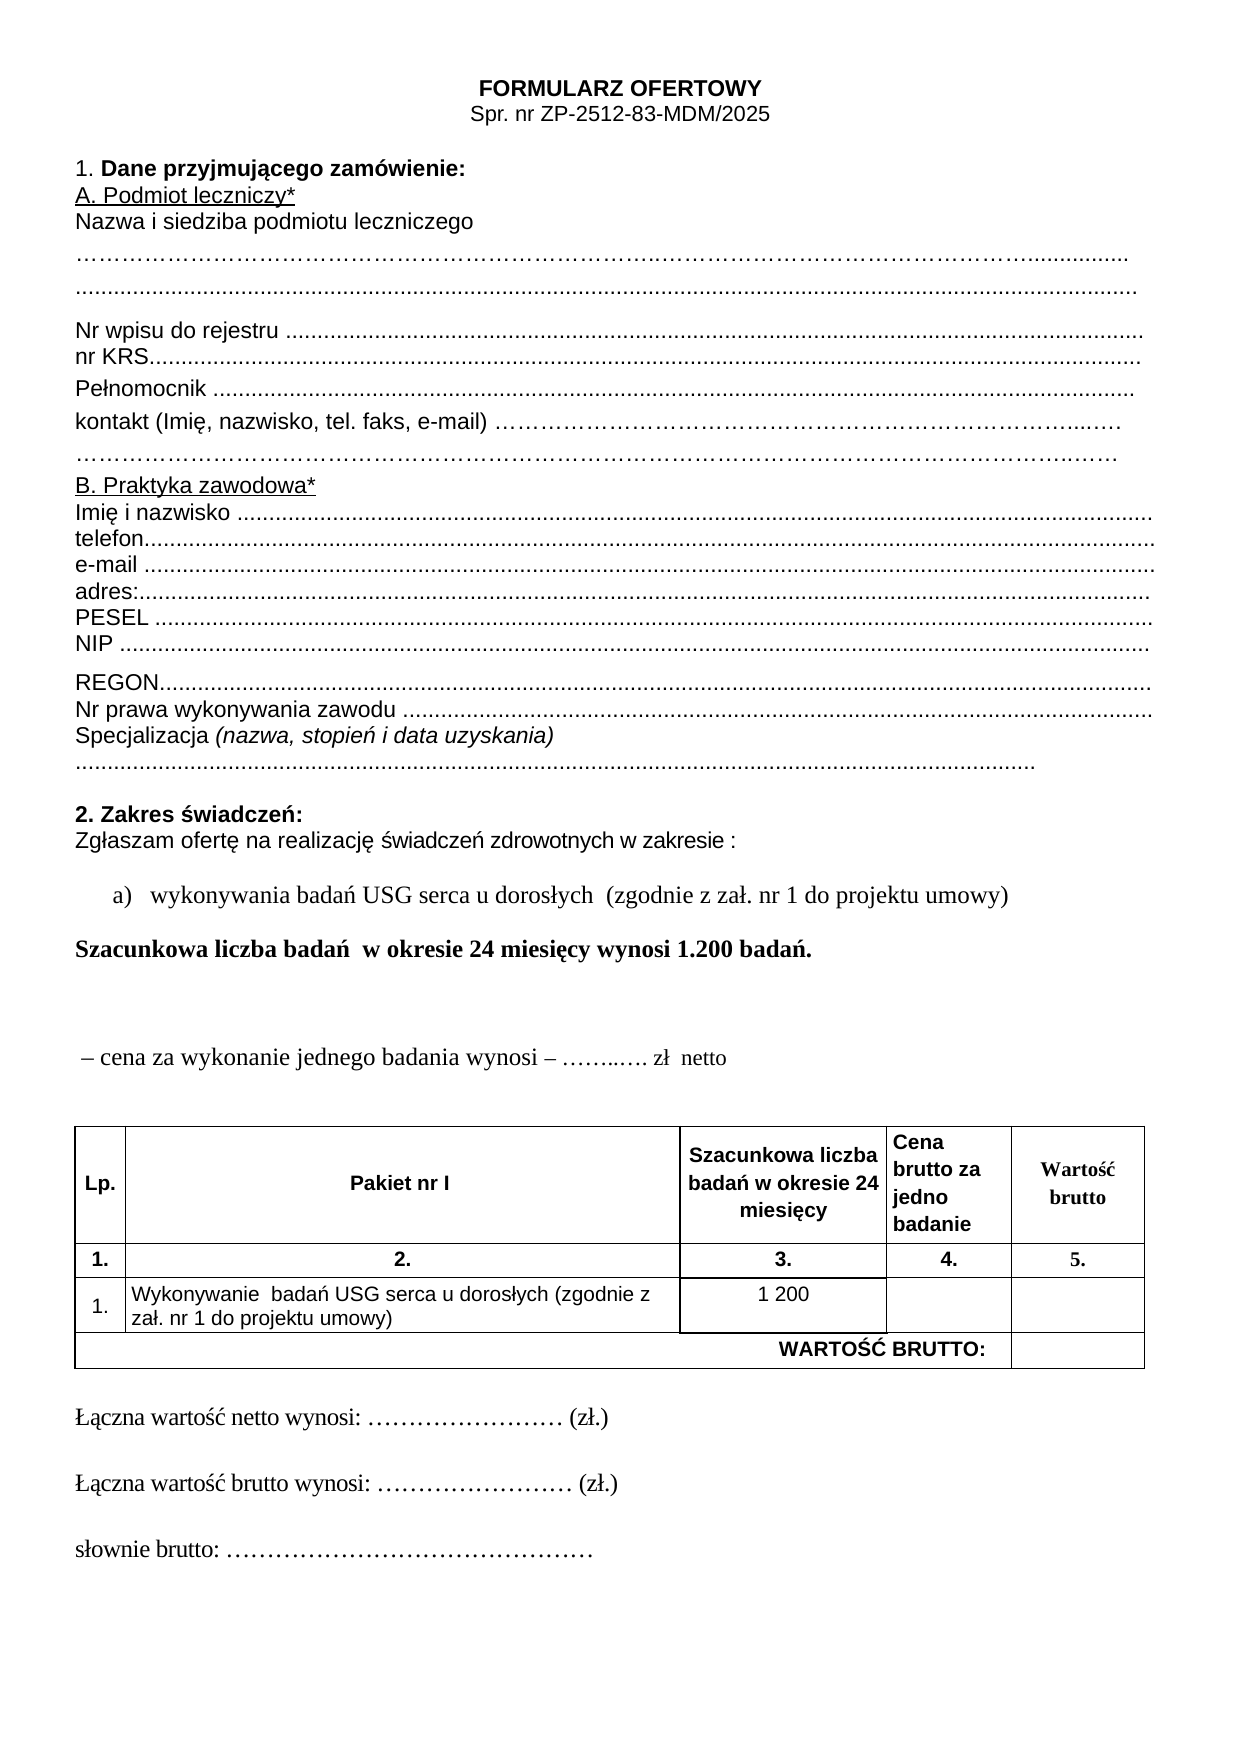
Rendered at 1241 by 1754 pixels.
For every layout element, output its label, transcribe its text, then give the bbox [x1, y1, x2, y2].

table_header Szacunkowa liczba badań w okresie 24 miesięcy [681, 1127, 886, 1242]
table_header Lp. [76, 1127, 125, 1242]
text telefon...............................................................................................................................................................e-mail ............................................................................................................................................................... [75, 525, 1165, 578]
text Łączna wartość brutto wynosi: …………………… (zł.) [75, 1468, 1165, 1497]
text Łączna wartość netto wynosi: …………………… (zł.) [75, 1402, 1165, 1431]
text …………………………………………………………………………………………………………………..…… [75, 440, 1165, 466]
text ....................................................................................................................................................................... [75, 273, 1165, 299]
table_header Wartość brutto [1012, 1127, 1144, 1242]
text adres:............................................................................................................................................................... [75, 578, 1165, 604]
table_cell [1145, 1332, 1240, 1368]
text 2. Zakres świadczeń: [75, 801, 1165, 827]
table_cell 1. [76, 1278, 125, 1332]
text FORMULARZ OFERTOWY [75, 75, 1165, 101]
table_cell 5. [1012, 1244, 1144, 1277]
subtitle B. Praktyka zawodowa* [75, 472, 1165, 498]
table_cell WARTOŚĆ BRUTTO: [76, 1333, 1011, 1368]
table_cell [887, 1278, 1011, 1332]
table_header [1145, 1126, 1240, 1242]
text REGON............................................................................................................................................................ [75, 669, 1165, 696]
text 1. Dane przyjmującego zamówienie: [75, 155, 1165, 182]
subtitle A. Podmiot leczniczy* [75, 182, 1165, 208]
text Nr wpisu do rejestru ....................................................................................................................................... nr KRS............................................................................................................................................................ [75, 317, 1165, 369]
text Spr. nr ZP-2512-83-MDM/2025 [75, 101, 1165, 127]
text Nazwa i siedziba podmiotu leczniczego [75, 208, 1165, 234]
text Imię i nazwisko ................................................................................................................................................ [75, 498, 1165, 525]
table_cell [1012, 1278, 1144, 1332]
list Szacunkowa liczba badań w okresie 24 miesięcy wynosi 1.200 badań. [75, 934, 1142, 963]
text …………………………………………………………………..…………………………………………................ [75, 240, 1165, 267]
table_cell 4. [887, 1244, 1011, 1277]
text Pełnomocnik ................................................................................................................................................. [75, 375, 1165, 402]
text Zgłaszam ofertę na realizację świadczeń zdrowotnych w zakresie : [75, 827, 1165, 854]
table_cell [1145, 1277, 1240, 1332]
table_header Cena brutto za jedno badanie [887, 1127, 1011, 1242]
text NIP .................................................................................................................................................................. [75, 630, 1165, 657]
text słownie brutto: ……………………………………… [75, 1534, 1165, 1563]
text PESEL ............................................................................................................................................................. [75, 604, 1165, 630]
text Nr prawa wykonywania zawodu ...................................................................................................................... [75, 696, 1165, 722]
table_cell [1012, 1333, 1144, 1368]
text Specjalizacja (nazwa, stopień i data uzyskania) ....................................................................................................................................................... [75, 722, 1165, 774]
table_cell 1 200 [681, 1279, 886, 1332]
list wykonywania badań USG serca u dorosłych (zgodnie z zał. nr 1 do projektu umowy) [112, 880, 1165, 909]
table_cell [1145, 1243, 1240, 1277]
list – cena za wykonanie jednego badania wynosi – ……..…. zł netto [75, 1042, 1142, 1070]
table_cell Wykonywanie badań USG serca u dorosłych (zgodnie z zał. nr 1 do projektu umowy) [126, 1278, 679, 1332]
text kontakt (Imię, nazwisko, tel. faks, e-mail) …………………………………………………………………....…. [75, 408, 1165, 434]
table_cell 2. [126, 1244, 679, 1277]
table_header Pakiet nr I [126, 1127, 679, 1242]
table_cell 1. [76, 1244, 125, 1277]
table_cell 3. [681, 1244, 886, 1277]
